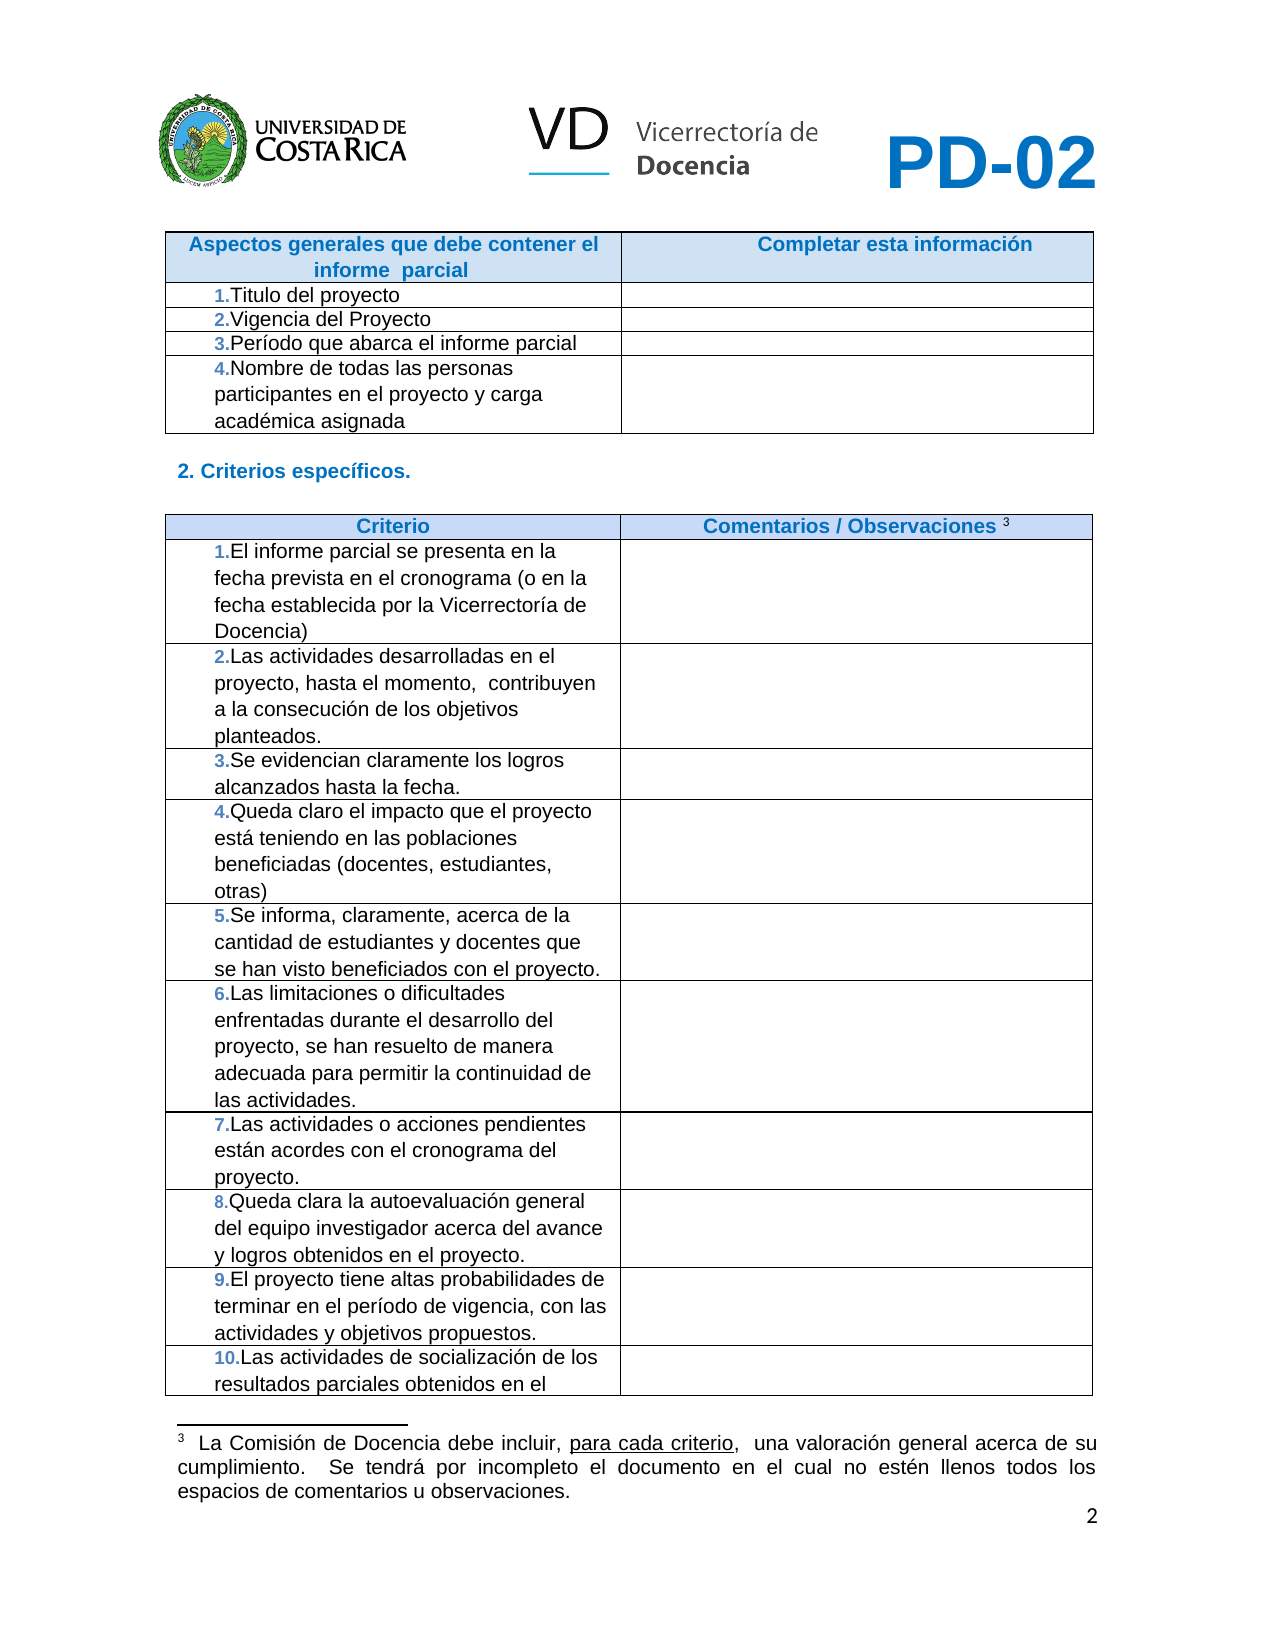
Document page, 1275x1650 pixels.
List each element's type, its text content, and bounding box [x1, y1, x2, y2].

picture [528, 107, 818, 175]
table_cell [621, 540, 1092, 643]
table_cell [621, 981, 1092, 1111]
table_cell Vigencia del Proyecto [166, 308, 621, 331]
table_cell [621, 1190, 1092, 1267]
table_cell Queda clara la autoevaluación general del equipo investigador acerca del avance y logros obtenidos en el proyecto. [166, 1190, 620, 1267]
table_cell [621, 1346, 1092, 1395]
table_cell [621, 800, 1092, 903]
table_cell Titulo del proyecto [166, 283, 621, 307]
table_header Completar esta información [622, 233, 1093, 282]
table_cell Las limitaciones o dificultades enfrentadas durante el desarrollo del proyecto, se han resuelto de manera adecuada para permitir la continuidad de las actividades. [166, 981, 620, 1111]
table_cell [622, 283, 1093, 307]
table_cell Se informa, claramente, acerca de la cantidad de estudiantes y docentes que se han visto beneficiados con el proyecto. [166, 904, 620, 980]
table_cell Las actividades de socialización de los resultados parciales obtenidos en el [166, 1346, 620, 1395]
table_cell El informe parcial se presenta en la fecha prevista en el cronograma (o en la fecha establecida por la Vicerrectoría de Docencia) [166, 540, 620, 643]
table_header Criterio [166, 515, 620, 539]
table_cell Queda claro el impacto que el proyecto está teniendo en las poblaciones beneficiadas (docentes, estudiantes, otras) [166, 800, 620, 903]
table_cell [621, 749, 1092, 798]
table_cell Las actividades desarrolladas en el proyecto, hasta el momento, contribuyen a la consecución de los objetivos planteados. [166, 644, 620, 748]
table_cell [621, 644, 1092, 748]
table_cell [621, 904, 1092, 980]
text 2. Criterios específicos. [177, 460, 1098, 483]
table_cell Nombre de todas las personas participantes en el proyecto y carga académica asignada [166, 356, 621, 433]
table_cell [622, 332, 1093, 355]
table_cell [622, 308, 1093, 331]
table_cell [621, 1268, 1092, 1344]
table_cell Período que abarca el informe parcial [166, 332, 621, 355]
table_header Comentarios / Observaciones [621, 515, 1092, 539]
table_cell [621, 1113, 1092, 1189]
table_cell El proyecto tiene altas probabilidades de terminar en el período de vigencia, con las actividades y objetivos propuestos. [166, 1268, 620, 1344]
table_cell [622, 356, 1093, 433]
table_cell Se evidencian claramente los logros alcanzados hasta la fecha. [166, 749, 620, 798]
picture [158, 94, 407, 187]
table_header Aspectos generales que debe contener el informe parcial [166, 233, 621, 282]
table_cell Las actividades o acciones pendientes están acordes con el cronograma del proyecto. [166, 1113, 620, 1189]
